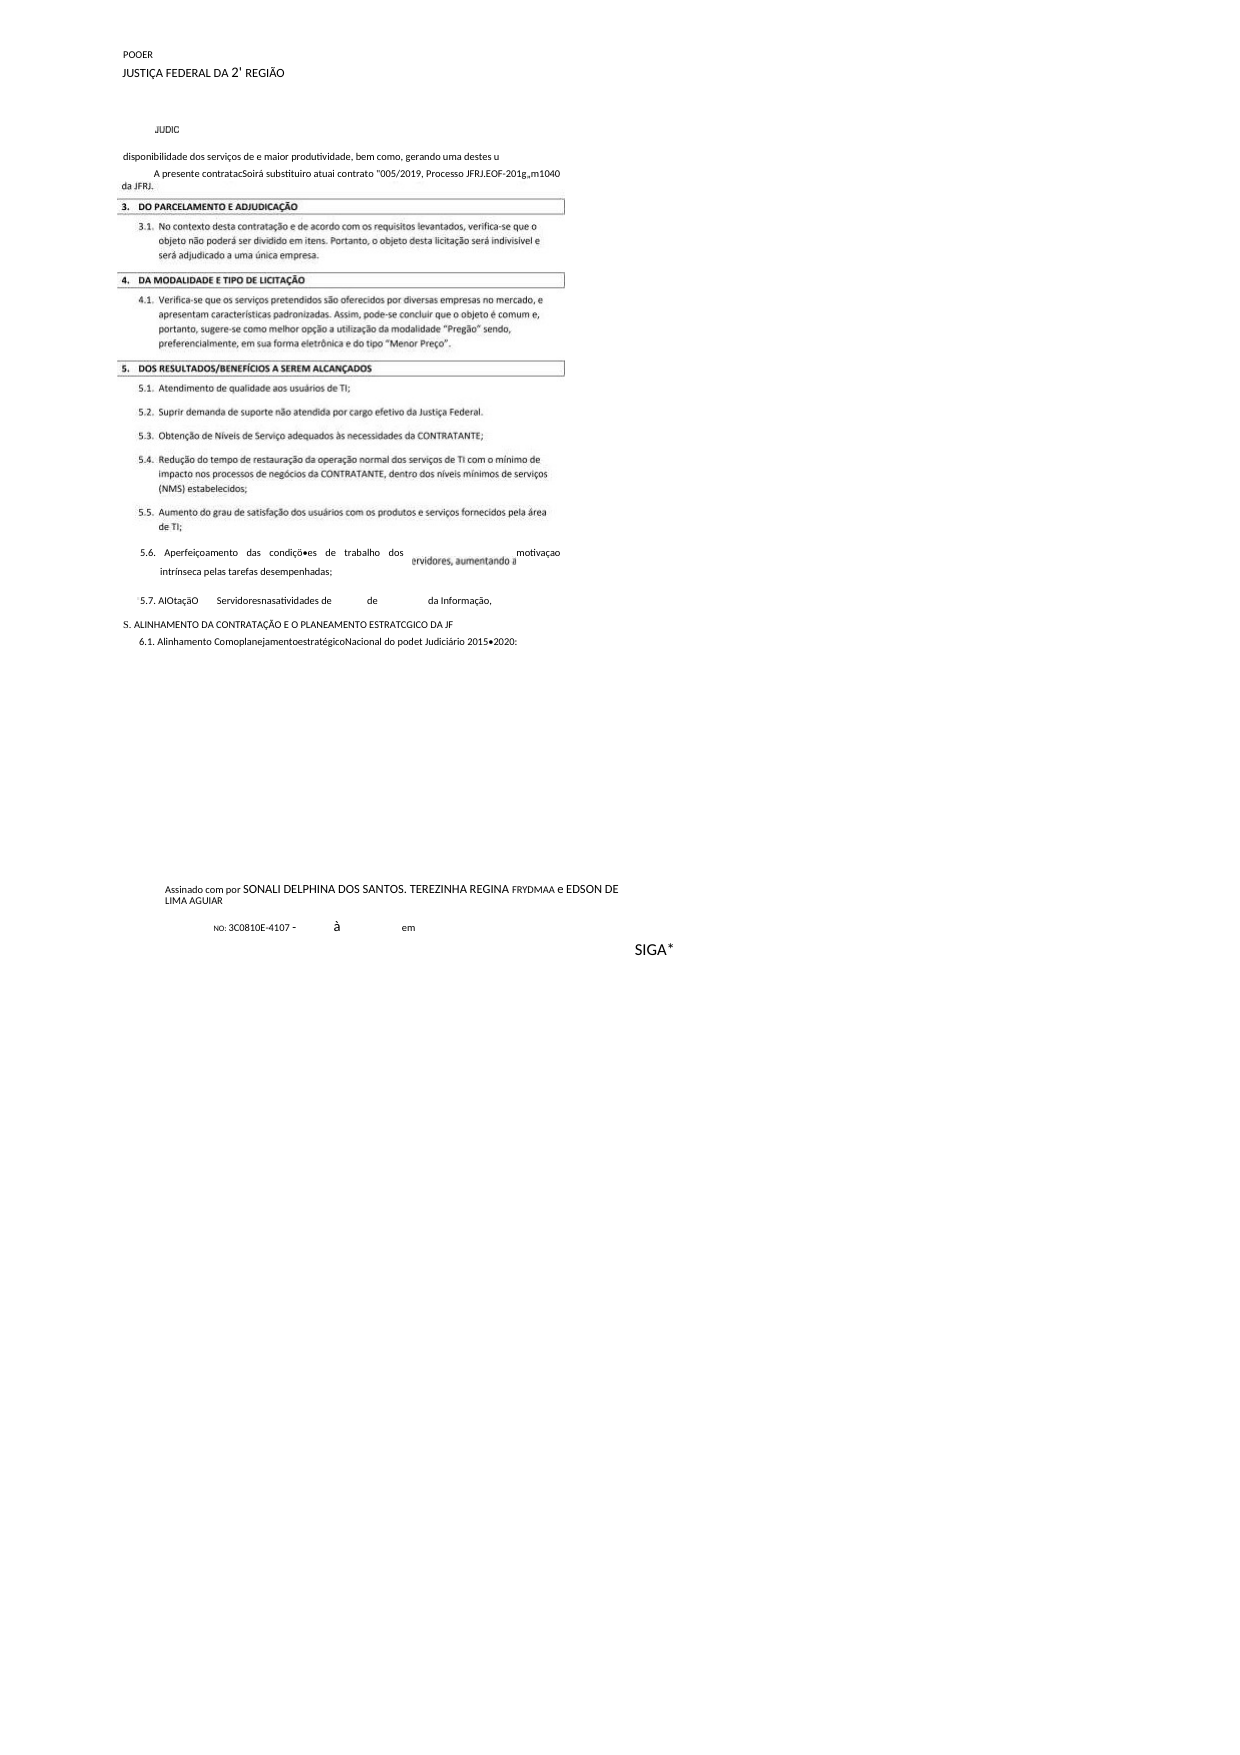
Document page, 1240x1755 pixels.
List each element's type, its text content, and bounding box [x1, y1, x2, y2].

text A presente contratacSoirá substituiro atuai contrato "005/2019, Processo JFRJ.EOF-201g„m1040 [150, 167, 560, 180]
text disponibilidade dos serviços de e maior produtividade, bem como, gerando uma destes u [123, 150, 512, 163]
text 6.1. Alinhamento ComoplanejamentoestratégicoNacional do podet Judiciário 2015•2020: [139, 635, 560, 647]
text 5.7. AIOtaçäO Servidoresnasatividades de de da Informação, [140, 594, 1089, 607]
text 5.6. Aperfeiçoamento das condiçö•es de trabalho dos motivaçao intrínseca pelas tarefas desempenhadas; [140, 546, 560, 578]
text S. ALINHAMENTO DA CONTRATAÇÃO E O PLANEAMENTO ESTRATCGICO DA JF [123, 619, 560, 631]
